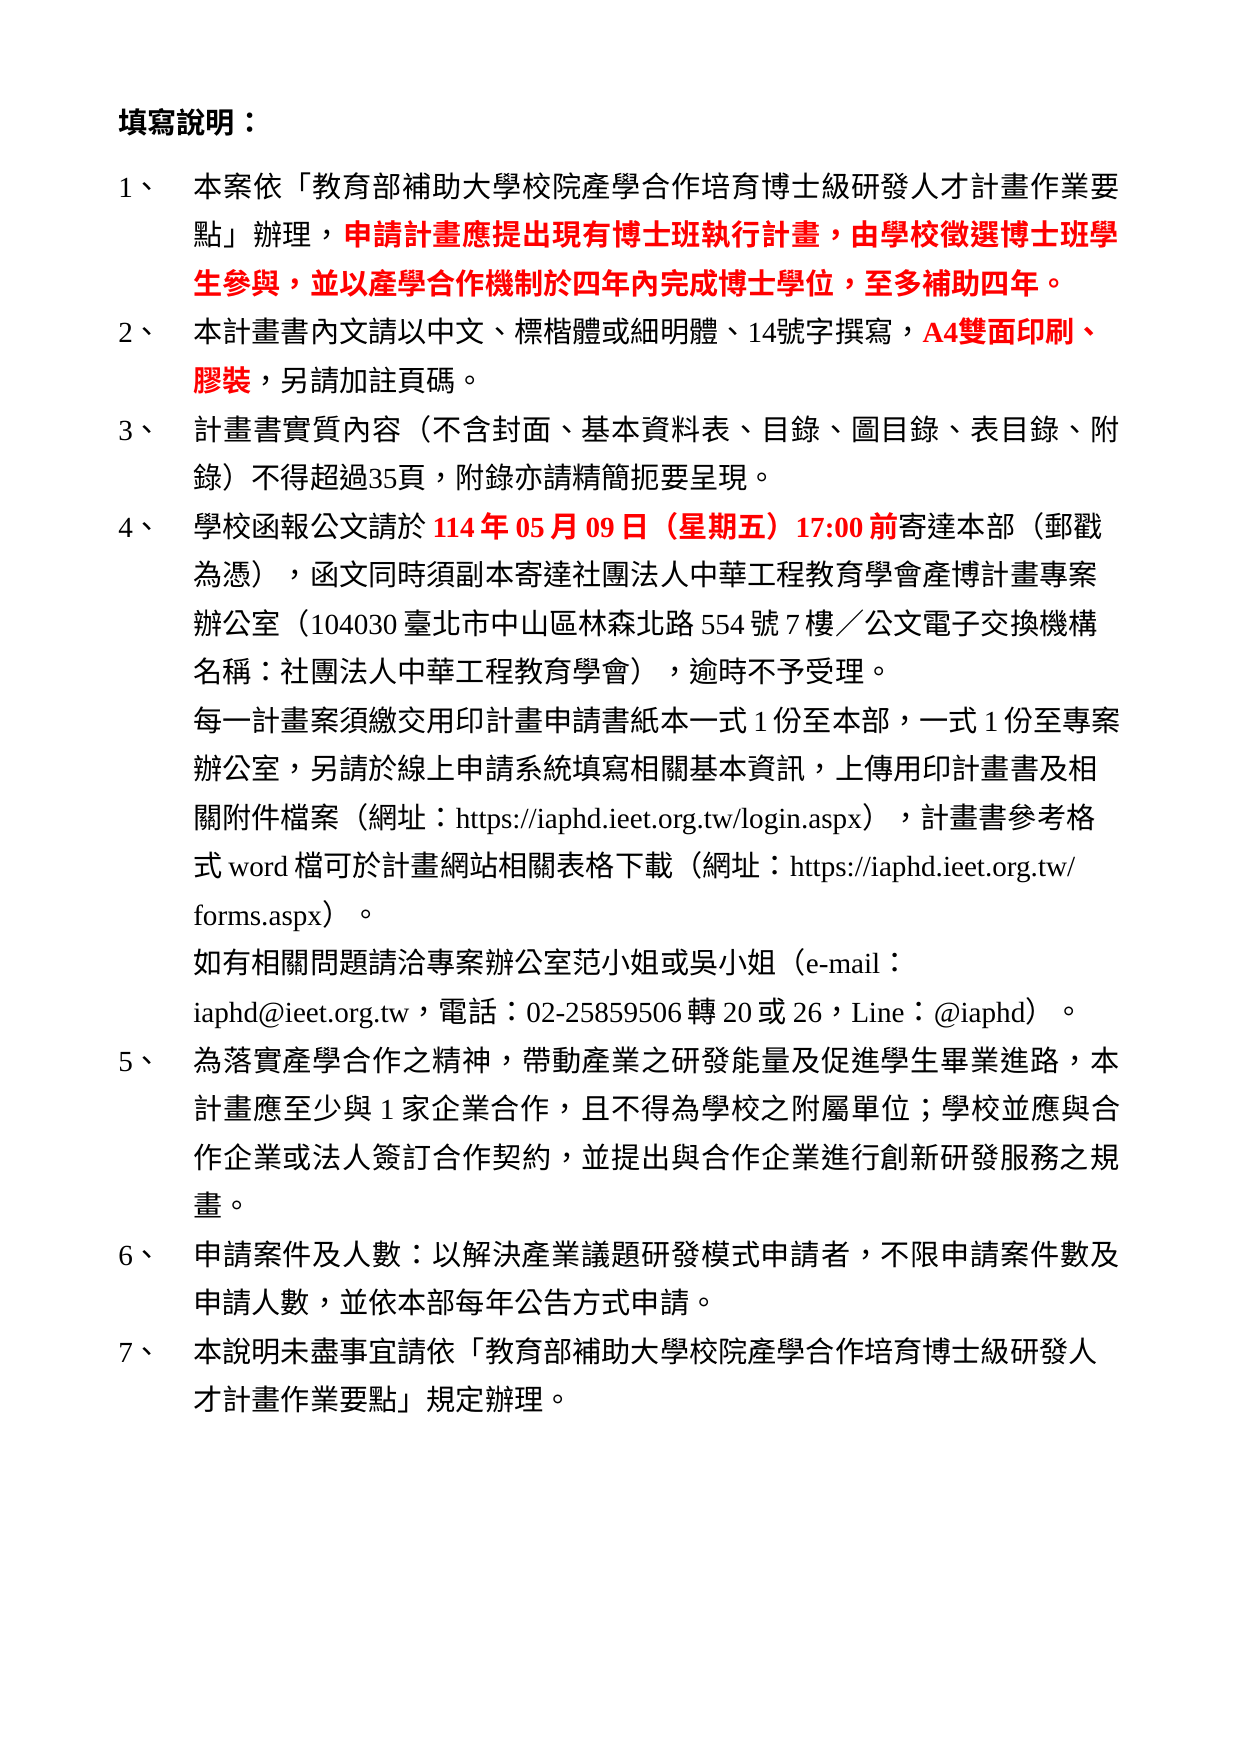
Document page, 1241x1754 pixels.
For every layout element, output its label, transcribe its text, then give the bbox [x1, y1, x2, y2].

list 學校函報公文請於114年05月09日（星期五）17:00前寄達本部（郵戳為憑），函文同時須副本寄達社團法人中華工程教育學會產博計畫專案辦公室（104030臺北市中山區林森北路554號7樓／公文電子交換機構名稱：社團法人中華工程教育學會），逾時不予受理。 [118, 503, 1122, 691]
text 每一計畫案須繳交用印計畫申請書紙本一式1份至本部，一式1份至專案辦公室，另請於線上申請系統填寫相關基本資訊，上傳用印計畫書及相關附件檔案（網址：https://iaphd.ieet.org.tw/login.aspx），計畫書參考格式word檔可於計畫網站相關表格下載（網址：https://iaphd.ieet.org.tw/forms.aspx）。 [193, 697, 1122, 934]
list 本說明未盡事宜請依「教育部補助大學校院產學合作培育博士級研發人才計畫作業要點」規定辦理。 [118, 1328, 1122, 1419]
text 如有相關問題請洽專案辦公室范小姐或吳小姐（e-mail：iaphd@ieet.org.tw，電話：02-25859506轉20或26，Line：@iaphd）。 [193, 940, 1122, 1031]
text 填寫說明： [118, 100, 1122, 142]
list 本計畫書內文請以中文、標楷體或細明體、14號字撰寫，A4雙面印刷、膠裝，另請加註頁碼。 [118, 309, 1122, 400]
list 為落實產學合作之精神，帶動產業之研發能量及促進學生畢業進路，本計畫應至少與1家企業合作，且不得為學校之附屬單位；學校並應與合作企業或法人簽訂合作契約，並提出與合作企業進行創新研發服務之規畫。 [118, 1037, 1122, 1225]
list 申請案件及人數：以解決產業議題研發模式申請者，不限申請案件數及申請人數，並依本部每年公告方式申請。 [118, 1231, 1122, 1322]
list 計畫書實質內容（不含封面、基本資料表、目錄、圖目錄、表目錄、附錄）不得超過35頁，附錄亦請精簡扼要呈現。 [118, 406, 1122, 497]
list 本案依「教育部補助大學校院產學合作培育博士級研發人才計畫作業要點」辦理，申請計畫應提出現有博士班執行計畫，由學校徵選博士班學生參與，並以產學合作機制於四年內完成博士學位，至多補助四年。 [118, 163, 1122, 303]
